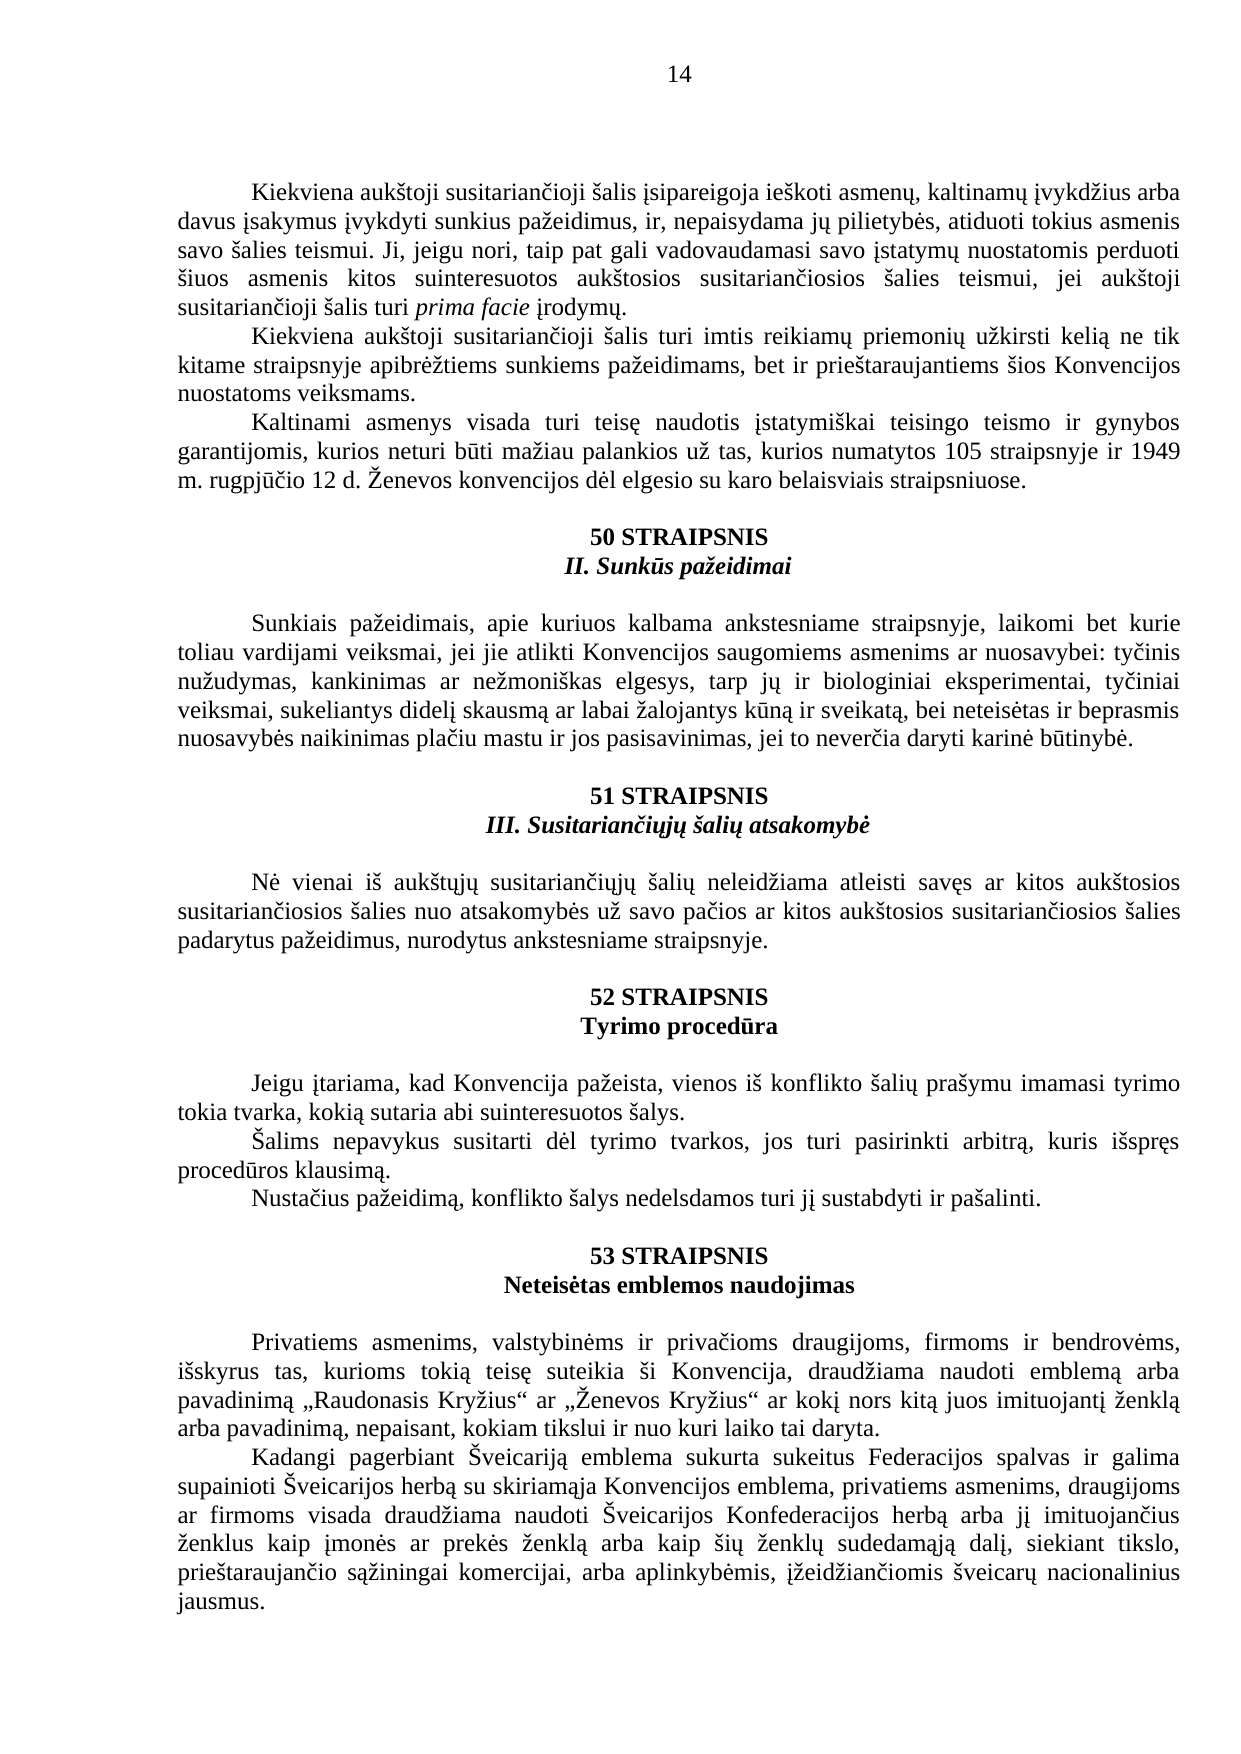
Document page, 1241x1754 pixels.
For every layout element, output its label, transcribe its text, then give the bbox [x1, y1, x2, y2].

text Kadangi pagerbiant Šveicariją emblema sukurta sukeitus Federacijos spalvas ir galima supainioti Šveicarijos herbą su skiriamąja Konvencijos emblema, privatiems asmenims, draugijoms ar firmoms visada draudžiama naudoti Šveicarijos Konfederacijos herbą arba jį imituojančius ženklus kaip įmonės ar prekės ženklą arba kaip šių ženklų sudedamąją dalį, siekiant tikslo, prieštaraujančio sąžiningai komercijai, arba aplinkybėmis, įžeidžiančiomis šveicarų nacionalinius jausmus. [177, 1442, 1181, 1615]
text 51 STRAIPSNIS [177, 781, 1181, 810]
text Nustačius pažeidimą, konflikto šalys nedelsdamos turi jį sustabdyti ir pašalinti. [177, 1183, 1181, 1212]
text Kiekviena aukštoji susitariančioji šalis įsipareigoja ieškoti asmenų, kaltinamų įvykdžius arba davus įsakymus įvykdyti sunkius pažeidimus, ir, nepaisydama jų pilietybės, atiduoti tokius asmenis savo šalies teismui. Ji, jeigu nori, taip pat gali vadovaudamasi savo įstatymų nuostatomis perduoti šiuos asmenis kitos suinteresuotos aukštosios susitariančiosios šalies teismui, jei aukštoji susitariančioji šalis turi prima facie įrodymų. [177, 177, 1181, 321]
text Sunkiais pažeidimais, apie kuriuos kalbama ankstesniame straipsnyje, laikomi bet kurie toliau vardijami veiksmai, jei jie atlikti Konvencijos saugomiems asmenims ar nuosavybei: tyčinis nužudymas, kankinimas ar nežmoniškas elgesys, tarp jų ir biologiniai eksperimentai, tyčiniai veiksmai, sukeliantys didelį skausmą ar labai žalojantys kūną ir sveikatą, bei neteisėtas ir beprasmis nuosavybės naikinimas plačiu mastu ir jos pasisavinimas, jei to neverčia daryti karinė būtinybė. [177, 608, 1181, 752]
text 50 STRAIPSNIS [177, 522, 1181, 551]
text Neteisėtas emblemos naudojimas [177, 1270, 1181, 1298]
text Privatiems asmenims, valstybinėms ir privačioms draugijoms, firmoms ir bendrovėms, išskyrus tas, kurioms tokią teisę suteikia ši Konvencija, draudžiama naudoti emblemą arba pavadinimą „Raudonasis Kryžius“ ar „Ženevos Kryžius“ ar kokį nors kitą juos imituojantį ženklą arba pavadinimą, nepaisant, kokiam tikslui ir nuo kuri laiko tai daryta. [177, 1327, 1181, 1442]
text Nė vienai iš aukštųjų susitariančiųjų šalių neleidžiama atleisti savęs ar kitos aukštosios susitariančiosios šalies nuo atsakomybės už savo pačios ar kitos aukštosios susitariančiosios šalies padarytus pažeidimus, nurodytus ankstesniame straipsnyje. [177, 867, 1181, 953]
text Jeigu įtariama, kad Konvencija pažeista, vienos iš konflikto šalių prašymu imamasi tyrimo tokia tvarka, kokią sutaria abi suinteresuotos šalys. [177, 1068, 1181, 1126]
text 53 STRAIPSNIS [177, 1241, 1181, 1270]
text II. Sunkūs pažeidimai [177, 551, 1181, 580]
text Kaltinami asmenys visada turi teisę naudotis įstatymiškai teisingo teismo ir gynybos garantijomis, kurios neturi būti mažiau palankios už tas, kurios numatytos 105 straipsnyje ir 1949 m. rugpjūčio 12 d. Ženevos konvencijos dėl elgesio su karo belaisviais straipsniuose. [177, 407, 1181, 493]
text Šalims nepavykus susitarti dėl tyrimo tvarkos, jos turi pasirinkti arbitrą, kuris išspręs procedūros klausimą. [177, 1126, 1181, 1183]
text Kiekviena aukštoji susitariančioji šalis turi imtis reikiamų priemonių užkirsti kelią ne tik kitame straipsnyje apibrėžtiems sunkiems pažeidimams, bet ir prieštaraujantiems šios Konvencijos nuostatoms veiksmams. [177, 321, 1181, 407]
text 52 STRAIPSNIS [177, 982, 1181, 1011]
text Tyrimo procedūra [177, 1011, 1181, 1040]
text III. Susitariančiųjų šalių atsakomybė [177, 810, 1181, 838]
